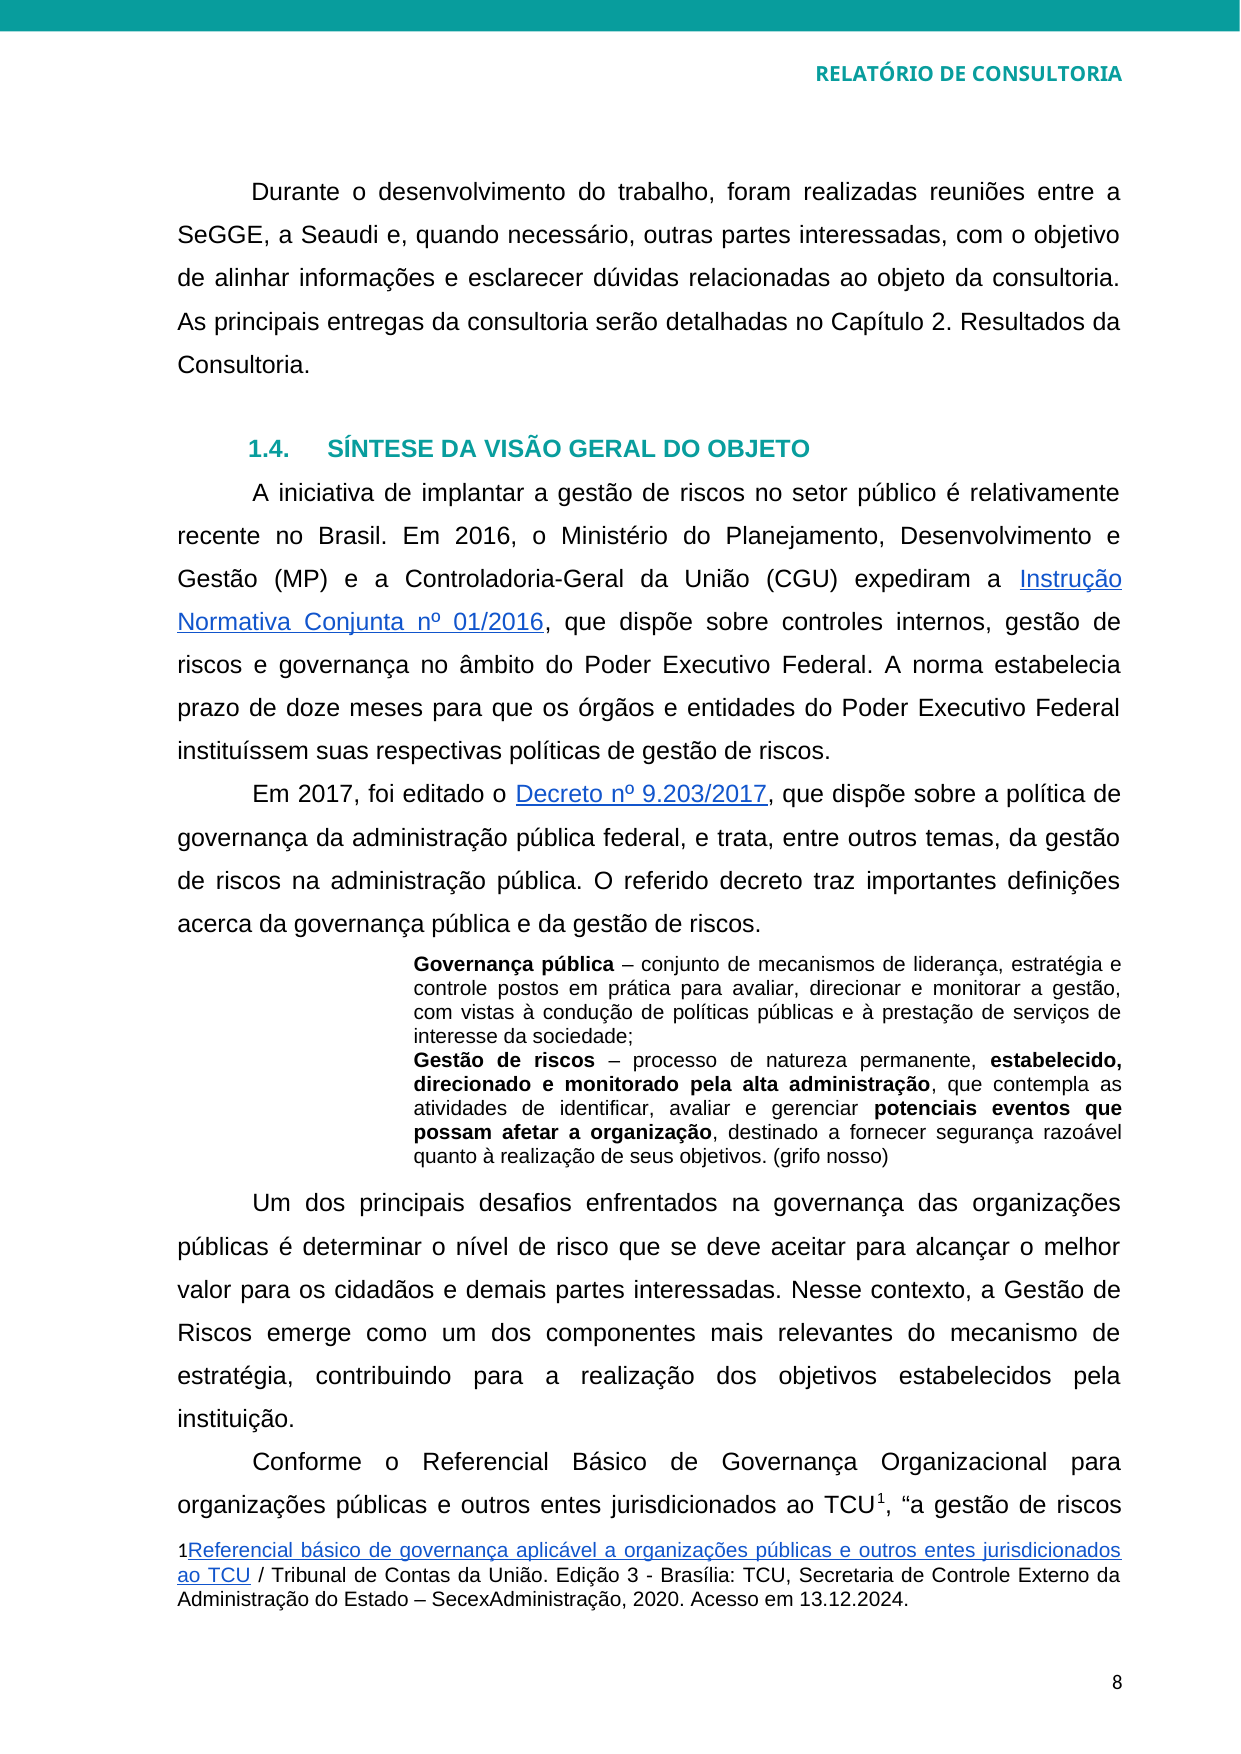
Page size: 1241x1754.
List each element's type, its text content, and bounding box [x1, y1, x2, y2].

subtitle SÍNTESE DA VISÃO GERAL DO OBJETO [289, 434, 1122, 463]
text A iniciativa de implantar a gestão de riscos no setor público é relativamente recente no Brasil. Em 2016, o Ministério do Planejamento, Desenvolvimento e Gestão (MP) e a Controladoria-Geral da União (CGU) expediram a Instrução Normativa Conjunta nº 01/2016, que dispõe sobre controles internos, gestão de riscos e governança no âmbito do Poder Executivo Federal. A norma estabelecia prazo de doze meses para que os órgãos e entidades do Poder Executivo Federal instituíssem suas respectivas políticas de gestão de riscos. [177, 477, 1122, 765]
text Referencial básico de governança aplicável a organizações públicas e outros entes jurisdicionados ao TCU / Tribunal de Contas da União. Edição 3 - Brasília: TCU, Secretaria de Controle Externo da Administração do Estado – SecexAdministração, 2020. Acesso em 13.12.2024. [177, 1537, 1122, 1611]
text Conforme o Referencial Básico de Governança Organizacional para organizações públicas e outros entes jurisdicionados ao TCU, “a gestão de riscos [177, 1447, 1122, 1519]
text Um dos principais desafios enfrentados na governança das organizações públicas é determinar o nível de risco que se deve aceitar para alcançar o melhor valor para os cidadãos e demais partes interessadas. Nesse contexto, a Gestão de Riscos emerge como um dos componentes mais relevantes do mecanismo de estratégia, contribuindo para a realização dos objetivos estabelecidos pela instituição. [177, 1188, 1122, 1433]
text Gestão de riscos – processo de natureza permanente, estabelecido, direcionado e monitorado pela alta administração, que contempla as atividades de identificar, avaliar e gerenciar potenciais eventos que possam afetar a organização, destinado a fornecer segurança razoável quanto à realização de seus objetivos. (grifo nosso) [413, 1048, 1122, 1167]
text Governança pública – conjunto de mecanismos de liderança, estratégia e controle postos em prática para avaliar, direcionar e monitorar a gestão, com vistas à condução de políticas públicas e à prestação de serviços de interesse da sociedade; [413, 952, 1122, 1048]
text Durante o desenvolvimento do trabalho, foram realizadas reuniões entre a SeGGE, a Seaudi e, quando necessário, outras partes interessadas, com o objetivo de alinhar informações e esclarecer dúvidas relacionadas ao objeto da consultoria. As principais entregas da consultoria serão detalhadas no Capítulo 2. Resultados da Consultoria. [177, 177, 1122, 378]
text Em 2017, foi editado o Decreto nº 9.203/2017, que dispõe sobre a política de governança da administração pública federal, e trata, entre outros temas, da gestão de riscos na administração pública. O referido decreto traz importantes definições acerca da governança pública e da gestão de riscos. [177, 779, 1122, 937]
